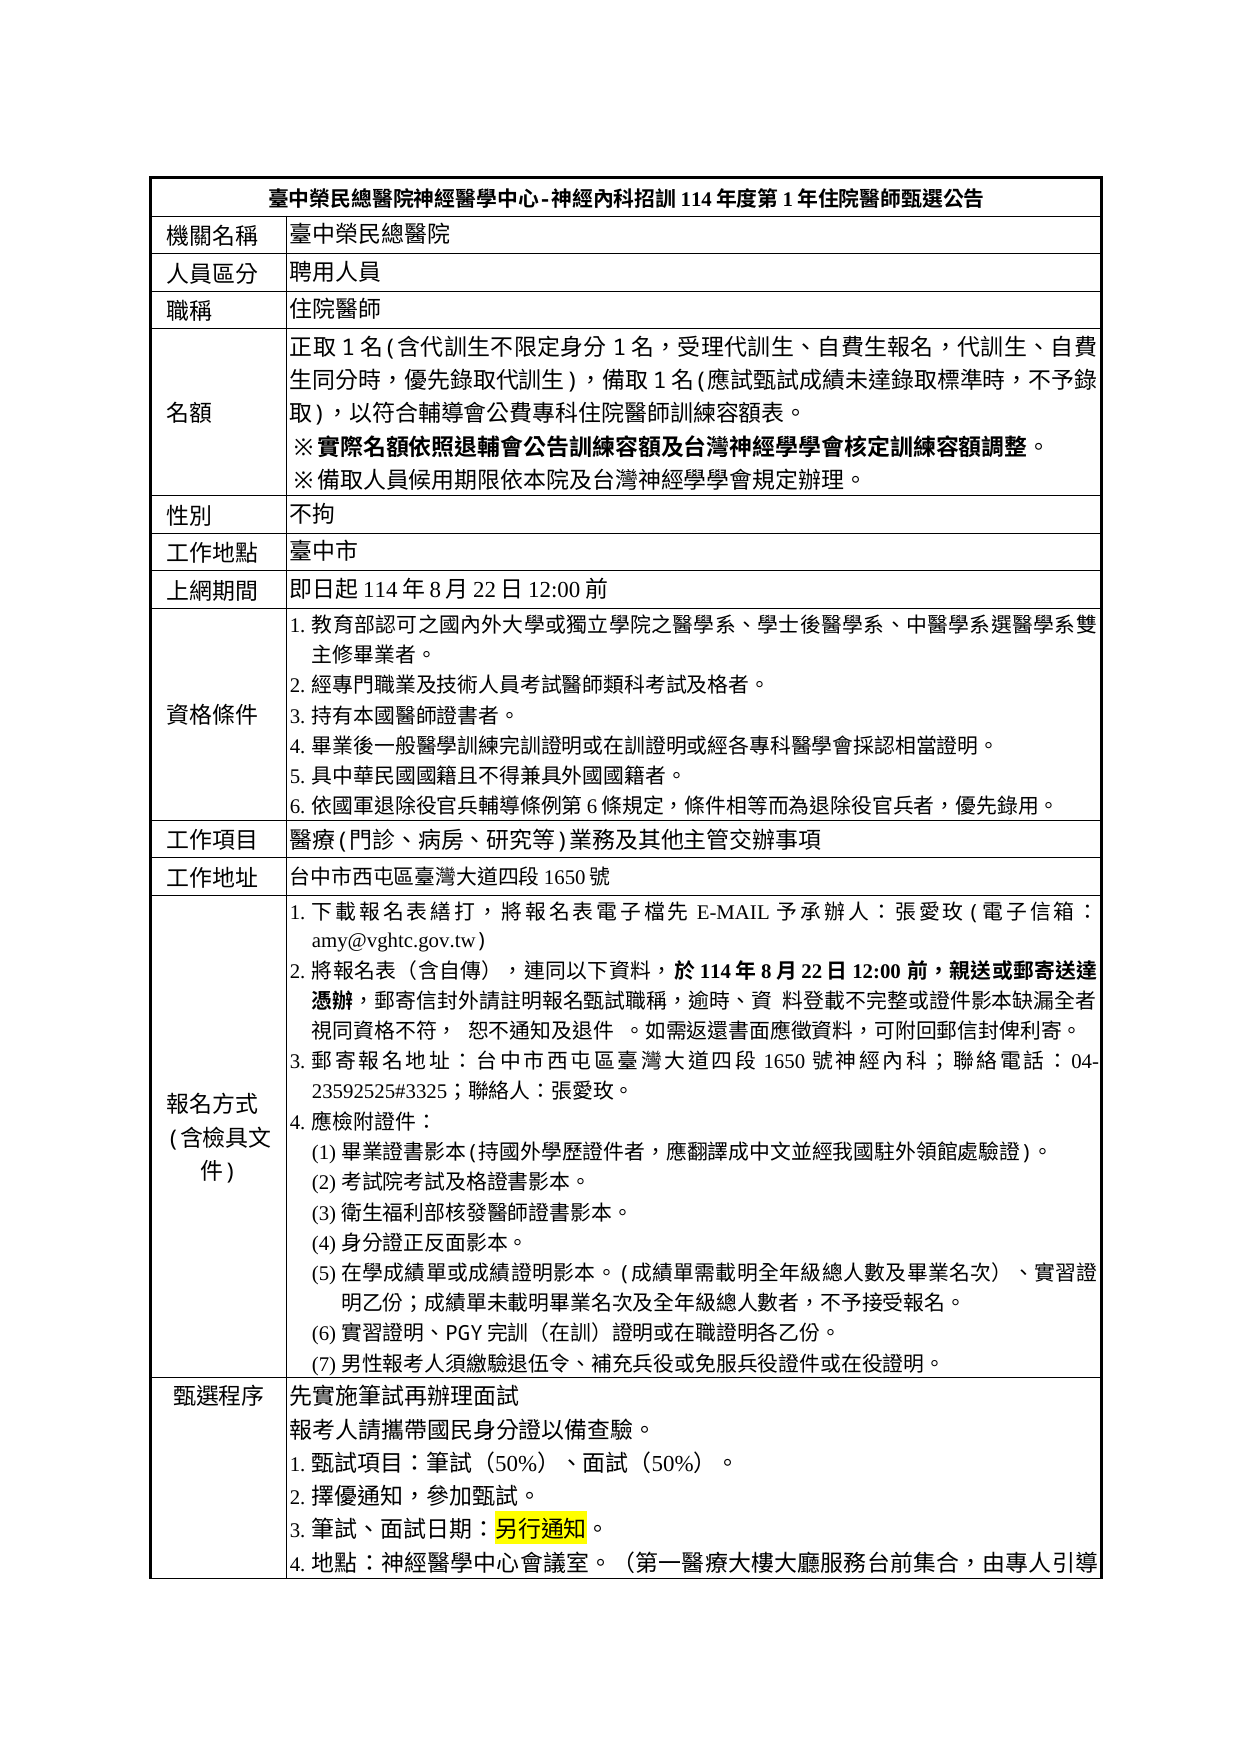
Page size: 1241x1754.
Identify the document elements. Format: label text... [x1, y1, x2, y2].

table_cell 先實施筆試再辦理面試 報考人請攜帶國民身分證以備查驗。 甄試項目：筆試（50%）、面試（50%）。 擇優通知，參加甄試。 筆試、面試日期：另行通知。 地點：神經醫學中心會議室。（第一醫療大樓大廳服務台前集合，由專人引導至考試地點）。 於本院受訓PGY者，筆試總分加10分。 以本院名義發表SCI論文(限第一/通訊作者發表,且本院醫師或研究人員等須為並列第一/通訊作者),得依發表論文類型再加分，上限5分。 原論文1篇加5分。 綜論1篇加3分。 病例報告1篇加2分。 若總分同分時以本院PGY 優先。 [287, 1378, 1100, 1578]
table_cell 甄選程序 [152, 1378, 286, 1578]
table_cell 機關名稱 [152, 217, 286, 253]
table_cell 工作地址 [152, 858, 286, 895]
table_header 臺中榮民總醫院神經醫學中心-神經內科招訓114年度第1年住院醫師甄選公告 [152, 179, 1100, 216]
table_cell 不拘 [287, 496, 1100, 533]
table_cell 人員區分 [152, 254, 286, 291]
table_cell 醫療(門診、病房、研究等)業務及其他主管交辦事項 [287, 821, 1100, 857]
table_cell 報名方式 (含檢具文件) [152, 896, 286, 1377]
table_cell 台中市西屯區臺灣大道四段1650號 [287, 858, 1100, 895]
table_cell 職稱 [152, 292, 286, 328]
table_cell 聘用人員 [287, 254, 1100, 291]
table_cell 上網期間 [152, 571, 286, 608]
table_cell 工作地點 [152, 534, 286, 570]
table_cell 工作項目 [152, 821, 286, 857]
table_cell 教育部認可之國內外大學或獨立學院之醫學系、學士後醫學系、中醫學系選醫學系雙主修畢業者。 經專門職業及技術人員考試醫師類科考試及格者。 持有本國醫師證書者。 畢業後一般醫學訓練完訓證明或在訓證明或經各專科醫學會採認相當證明。 具中華民國國籍且不得兼具外國國籍者。 依國軍退除役官兵輔導條例第6條規定，條件相等而為退除役官兵者，優先錄用。 [287, 609, 1100, 820]
table_cell 臺中市 [287, 534, 1100, 570]
table_cell 住院醫師 [287, 292, 1100, 328]
table_cell 即日起114年8月22日12:00前 [287, 571, 1100, 608]
table_cell 名額 [152, 329, 286, 495]
table_cell 資格條件 [152, 609, 286, 820]
table_cell 正取1名(含代訓生不限定身分1名，受理代訓生、自費生報名，代訓生、自費生同分時，優先錄取代訓生)，備取1名(應試甄試成績未達錄取標準時，不予錄取)，以符合輔導會公費專科住院醫師訓練容額表。 ※實際名額依照退輔會公告訓練容額及台灣神經學學會核定訓練容額調整。 ※備取人員候用期限依本院及台灣神經學學會規定辦理。 [287, 329, 1100, 495]
table_cell 下載報名表繕打，將報名表電子檔先E-MAIL予承辦人：張愛玫(電子信箱：amy@vghtc.gov.tw) 將報名表（含自傳），連同以下資料，於114年8月22日12:00 前，親送或郵寄送達憑辦，郵寄信封外請註明報名甄試職稱，逾時、資 料登載不完整或證件影本缺漏全者視同資格不符， 恕不通知及退件 。如需返還書面應徵資料，可附回郵信封俾利寄。 郵寄報名地址：台中市西屯區臺灣大道四段1650號神經內科；聯絡電話：04-23592525#3325；聯絡人：張愛玫。 應檢附證件： 畢業證書影本(持國外學歷證件者，應翻譯成中文並經我國駐外領館處驗證)。 考試院考試及格證書影本。 衛生福利部核發醫師證書影本。 身分證正反面影本。 在學成績單或成績證明影本。(成績單需載明全年級總人數及畢業名次）、實習證明乙份；成績單未載明畢業名次及全年級總人數者，不予接受報名。 實習證明、PGY完訓（在訓）證明或在職證明各乙份。 男性報考人須繳驗退伍令、補充兵役或免服兵役證件或在役證明。 [287, 896, 1100, 1377]
table_cell 臺中榮民總醫院 [287, 217, 1100, 253]
table_cell 性別 [152, 496, 286, 533]
